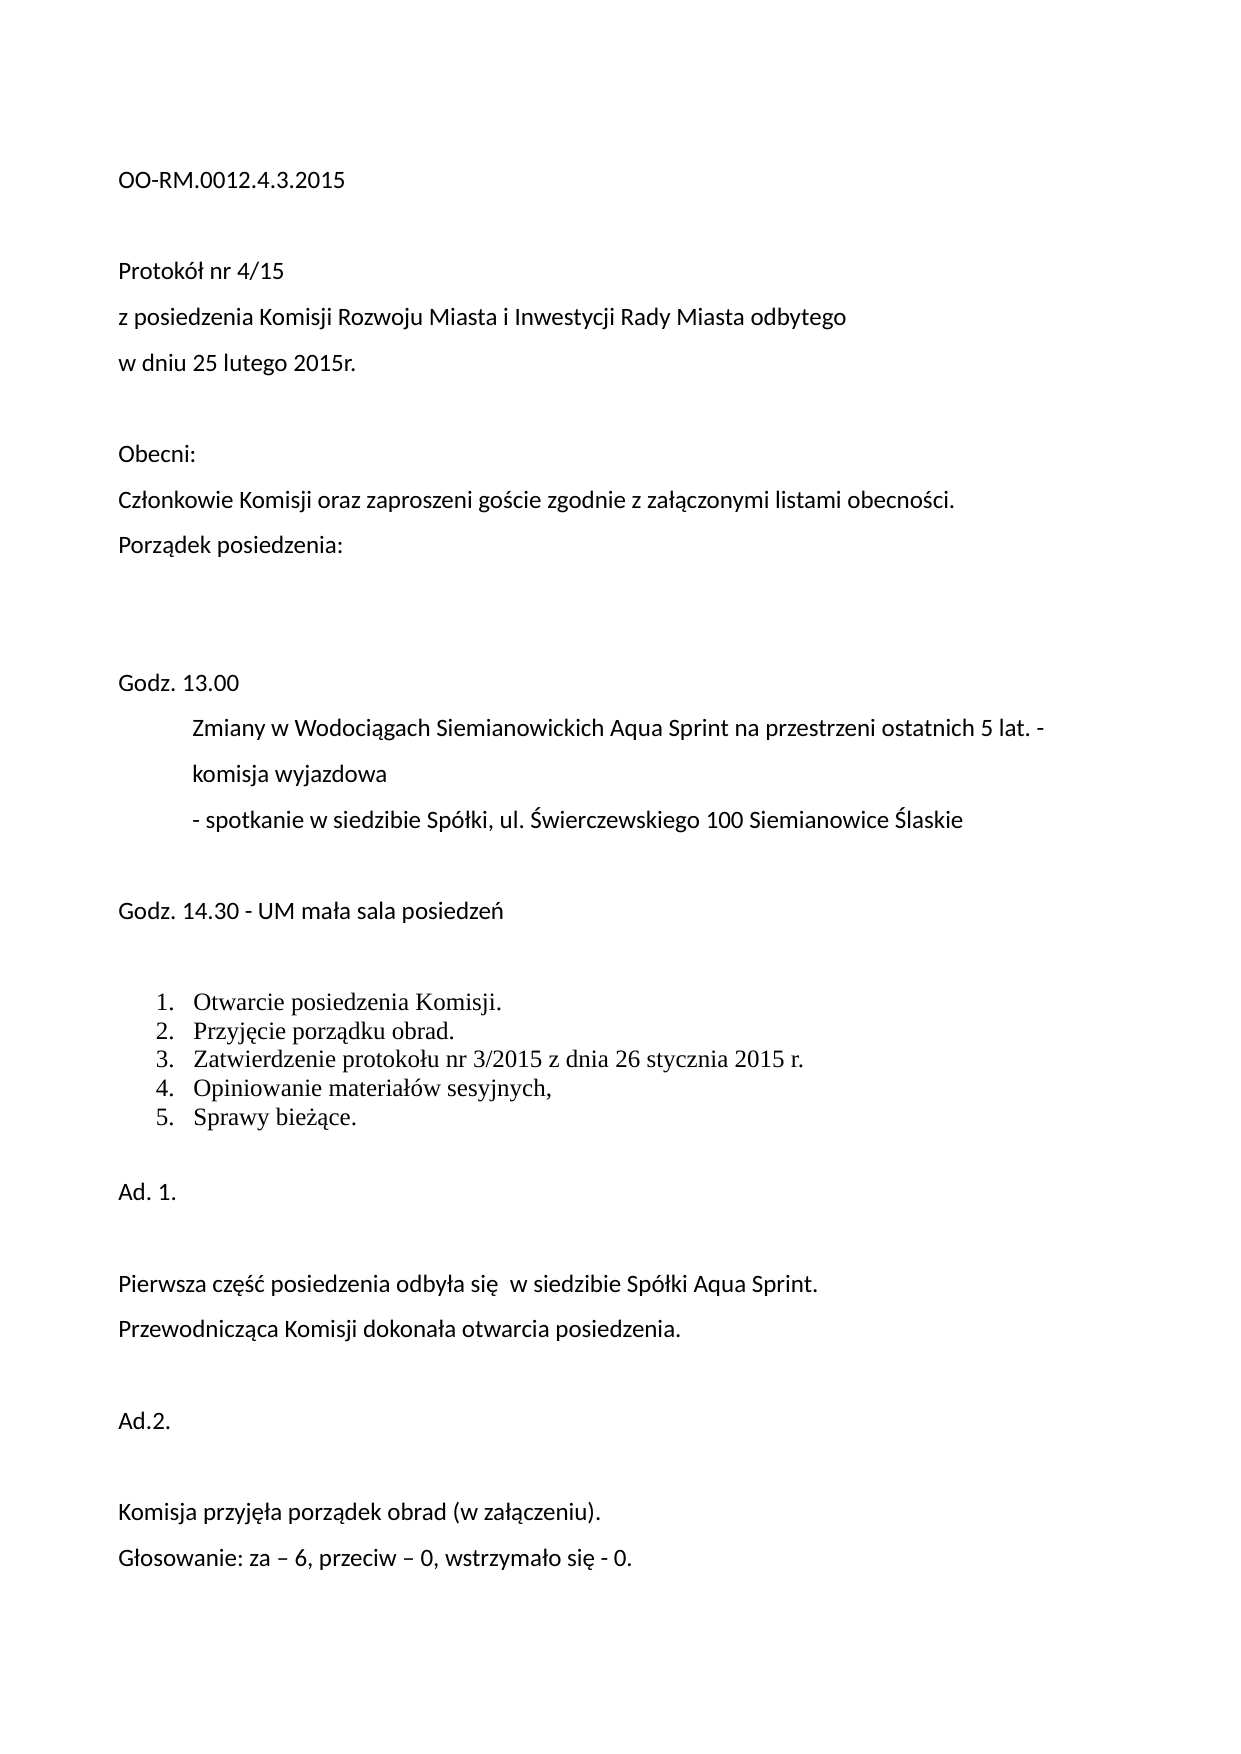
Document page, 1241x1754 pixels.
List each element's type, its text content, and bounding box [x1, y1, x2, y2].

text Porządek posiedzenia: [118, 530, 1122, 560]
text Członkowie Komisji oraz zaproszeni goście zgodnie z załączonymi listami obecności. [118, 484, 1122, 514]
list Opiniowanie materiałów sesyjnych, [156, 1073, 1122, 1102]
text Obecni: [118, 438, 1122, 469]
text Godz. 14.30 - UM mała sala posiedzeń [118, 896, 1122, 926]
text Przewodnicząca Komisji dokonała otwarcia posiedzenia. [118, 1314, 1122, 1344]
text komisja wyjazdowa [118, 758, 1122, 789]
text w dniu 25 lutego 2015r. [118, 347, 1122, 377]
text OO-RM.0012.4.3.2015 [118, 164, 1122, 194]
text Protokół nr 4/15 [118, 255, 1122, 286]
text Zmiany w Wodociągach Siemianowickich Aqua Sprint na przestrzeni ostatnich 5 lat. - [118, 713, 1122, 743]
text Ad.2. [118, 1405, 1122, 1436]
text Komisja przyjęła porządek obrad (w załączeniu). [118, 1497, 1122, 1527]
text z posiedzenia Komisji Rozwoju Miasta i Inwestycji Rady Miasta odbytego [118, 301, 1122, 332]
text - spotkanie w siedzibie Spółki, ul. Świerczewskiego 100 Siemianowice Ślaskie [118, 804, 1122, 834]
list Otwarcie posiedzenia Komisji. [156, 987, 1122, 1016]
text Pierwsza część posiedzenia odbyła się w siedzibie Spółki Aqua Sprint. [118, 1268, 1122, 1298]
list Przyjęcie porządku obrad. [156, 1016, 1122, 1044]
list Zatwierdzenie protokołu nr 3/2015 z dnia 26 stycznia 2015 r. [156, 1044, 1122, 1073]
text Godz. 13.00 [118, 667, 1122, 697]
list Sprawy bieżące. [156, 1102, 1122, 1131]
text Ad. 1. [118, 1176, 1122, 1207]
text Głosowanie: za – 6, przeciw – 0, wstrzymało się - 0. [118, 1542, 1122, 1573]
